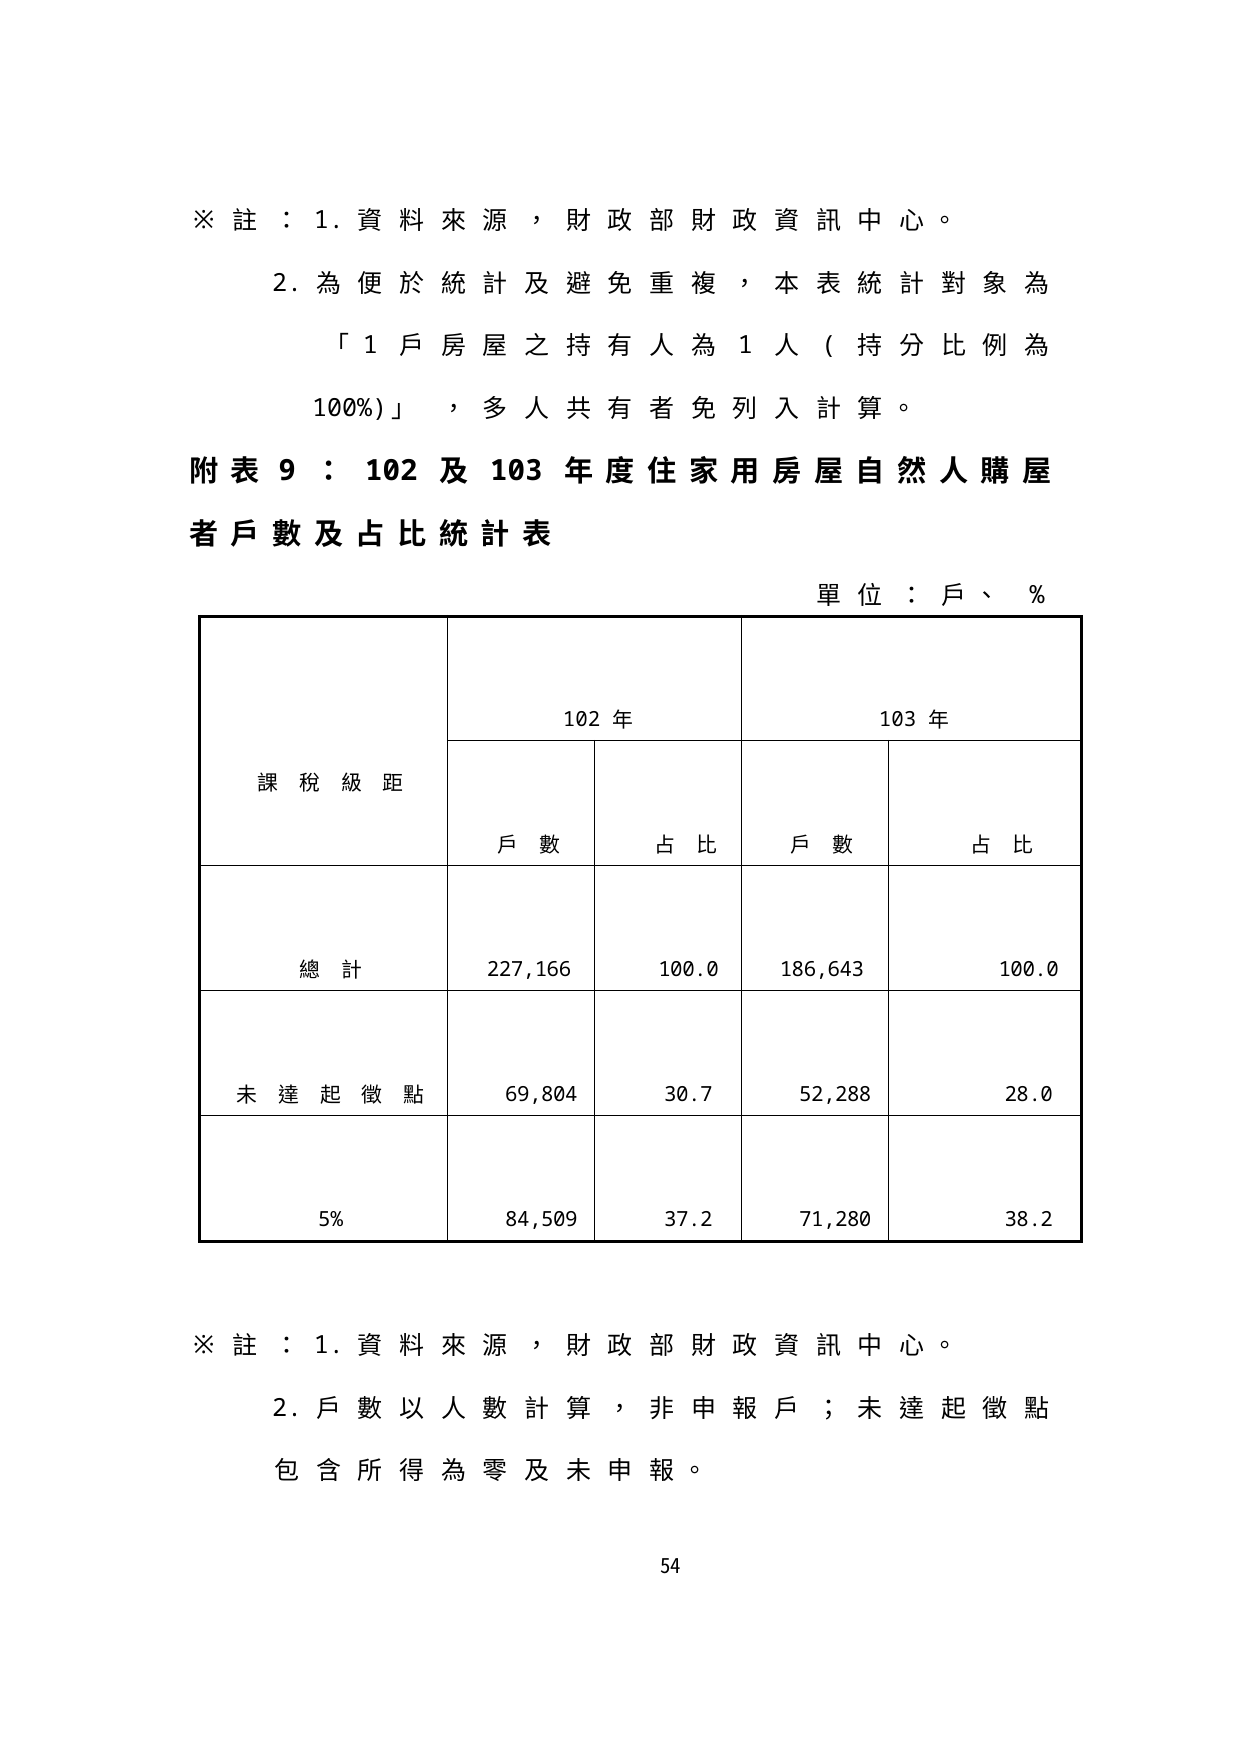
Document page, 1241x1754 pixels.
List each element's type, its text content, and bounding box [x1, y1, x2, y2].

table_cell 186,643 [742, 866, 888, 990]
table_cell 30.7 [595, 991, 741, 1115]
table_cell 占比 [595, 741, 741, 865]
table_cell 38.2 [889, 1116, 1080, 1240]
table_cell 52,288 [742, 991, 888, 1115]
table_cell 100.0 [595, 866, 741, 990]
table_cell 28.0 [889, 991, 1080, 1115]
text 單位：戶、% [242, 552, 1058, 615]
table_cell 37.2 [595, 1116, 741, 1240]
table_cell 5% [201, 1116, 447, 1240]
table_cell 總計 [201, 866, 447, 990]
table_header 課稅級距 [201, 618, 447, 865]
table_cell 未達起徵點 [201, 991, 447, 1115]
table_cell 84,509 [448, 1116, 594, 1240]
text ※註：1.資料來源，財政部財政資訊中心。 [183, 177, 1058, 240]
table_cell 71,280 [742, 1116, 888, 1240]
text 2.為便於統計及避免重複，本表統計對象為「1戶房屋之持有人為1人(持分比例為100%)」，多人共有者免列入計算。 [256, 240, 1058, 427]
table_cell 占比 [889, 741, 1080, 865]
text 附表9：102及103年度住家用房屋自然人購屋者戶數及占比統計表 [183, 427, 1058, 552]
text ※註：1.資料來源，財政部財政資訊中心。 [183, 1302, 1058, 1365]
table_header 102年 [448, 618, 741, 740]
table_cell 戶數 [448, 741, 594, 865]
table_header 103年 [742, 618, 1080, 740]
text 2.戶數以人數計算，非申報戶；未達起徵點包含所得為零及未申報。 [256, 1365, 1058, 1490]
table_cell 戶數 [742, 741, 888, 865]
table_cell 69,804 [448, 991, 594, 1115]
table_cell 100.0 [889, 866, 1080, 990]
table_cell 227,166 [448, 866, 594, 990]
